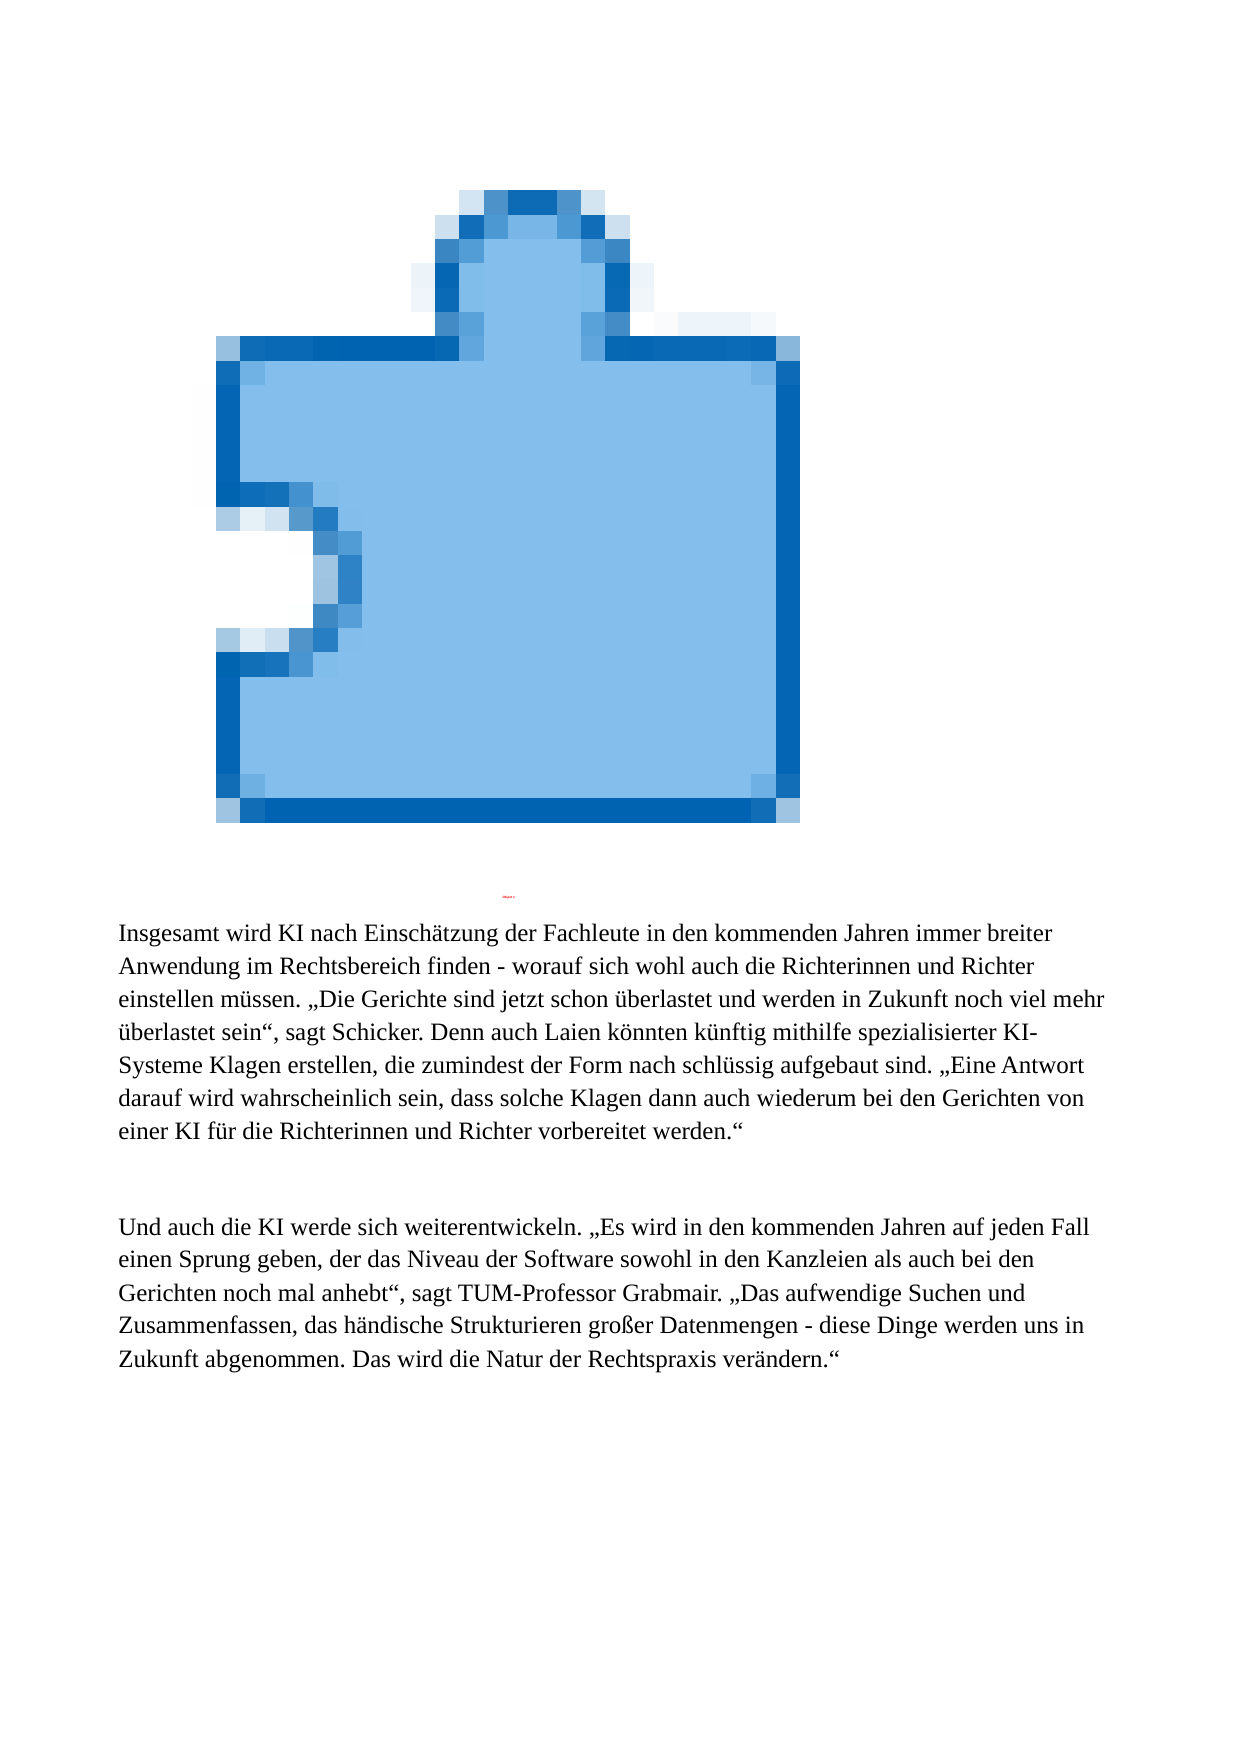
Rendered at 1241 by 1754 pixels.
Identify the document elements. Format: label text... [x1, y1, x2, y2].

text Insgesamt wird KI nach Einschätzung der Fachleute in den kommenden Jahren immer breiter Anwendung im Rechtsbereich finden - worauf sich wohl auch die Richterinnen und Richter einstellen müssen. „Die Gerichte sind jetzt schon überlastet und werden in Zukunft noch viel mehr überlastet sein“, sagt Schicker. Denn auch Laien könnten künftig mithilfe spezialisierter KI-Systeme Klagen erstellen, die zumindest der Form nach schlüssig aufgebaut sind. „Eine Antwort darauf wird wahrscheinlich sein, dass solche Klagen dann auch wiederum bei den Gerichten von einer KI für die Richterinnen und Richter vorbereitet werden.“ [118, 918, 1122, 1145]
text Und auch die KI werde sich weiterentwickeln. „Es wird in den kommenden Jahren auf jeden Fall einen Sprung geben, der das Niveau der Software sowohl in den Kanzleien als auch bei den Gerichten noch mal anhebt“, sagt TUM-Professor Grabmair. „Das aufwendige Suchen und Zusammenfassen, das händische Strukturieren großer Datenmengen - diese Dinge werden uns in Zukunft abgenommen. Das wird die Natur der Rechtspraxis verändern.“ [118, 1212, 1122, 1372]
